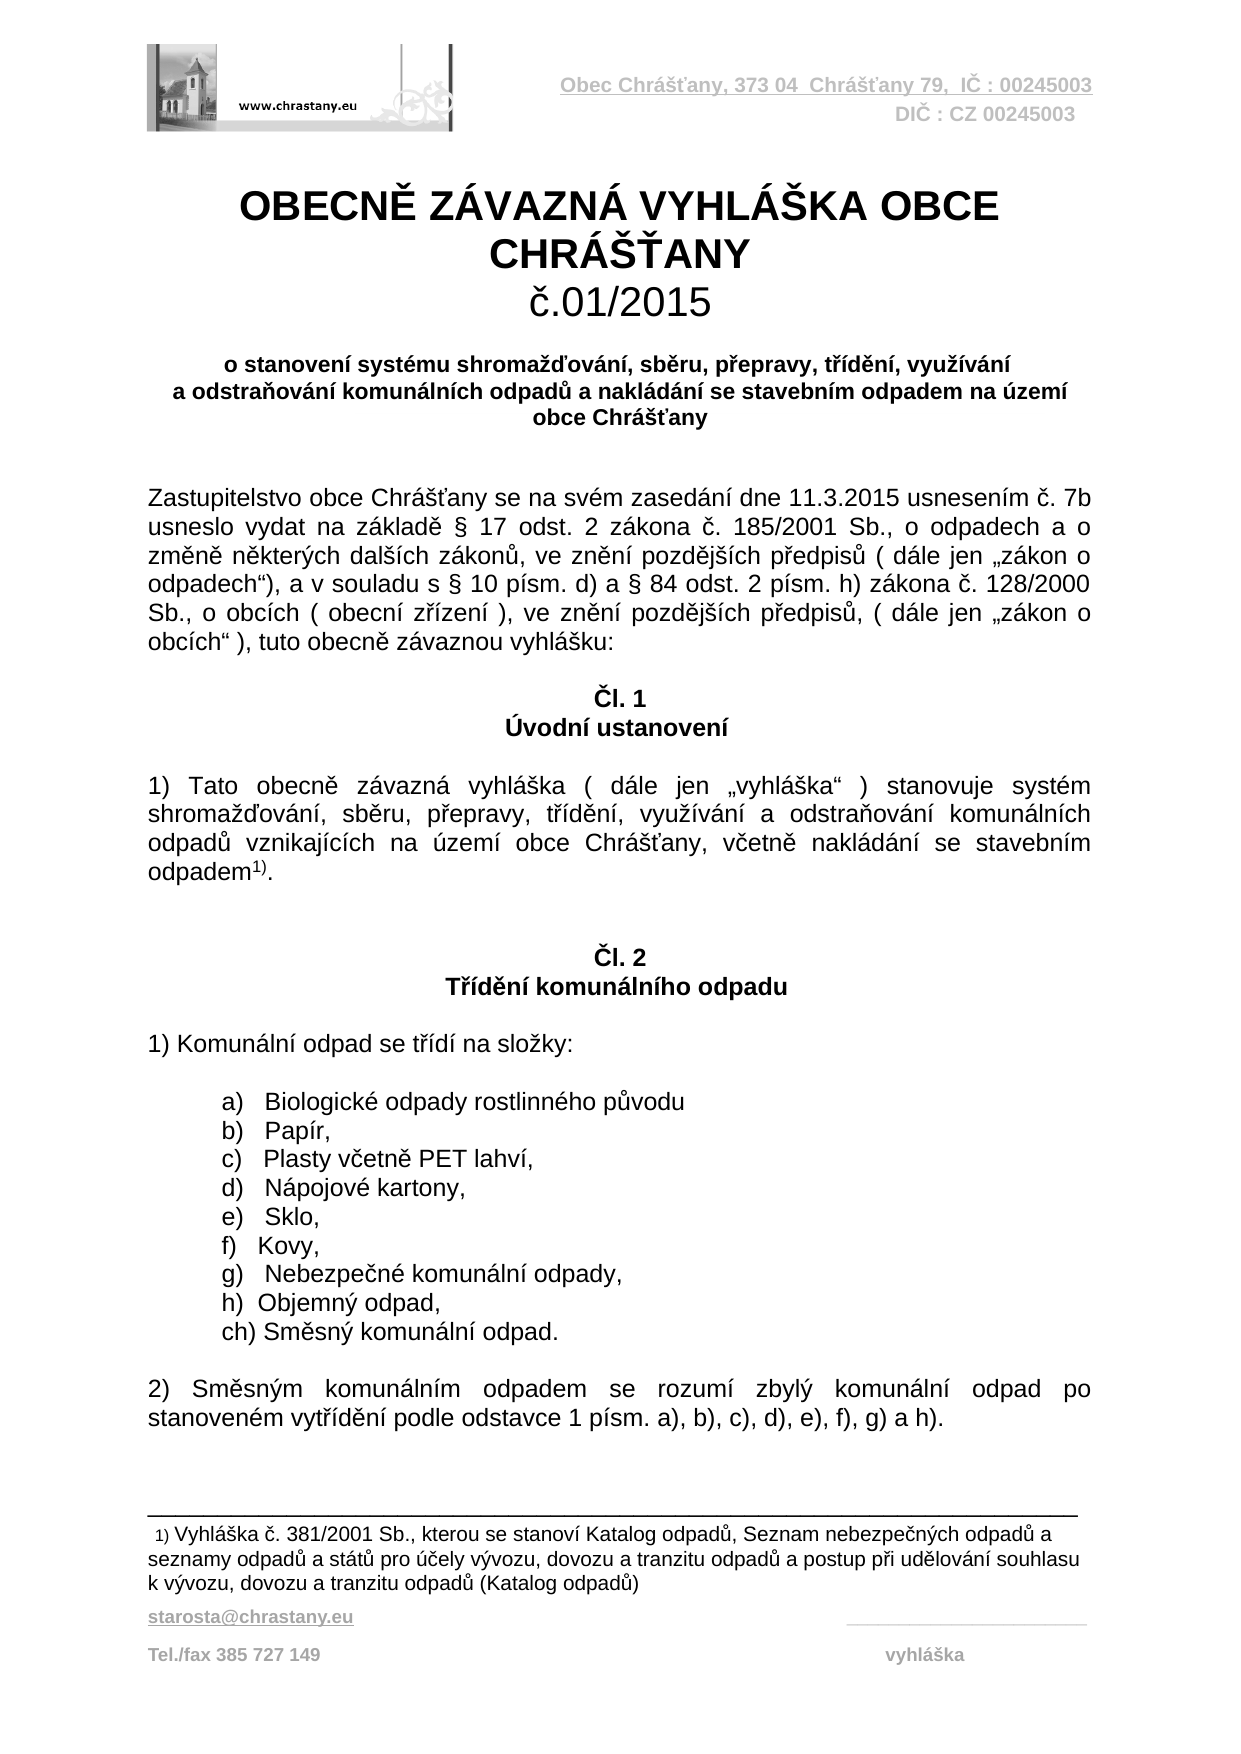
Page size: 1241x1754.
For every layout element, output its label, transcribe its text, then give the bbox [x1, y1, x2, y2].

text Zastupitelstvo obce Chrášťany se na svém zasedání dne 11.3.2015 usnesením č. 7b usneslo vydat na základě § 17 odst. 2 zákona č. 185/2001 Sb., o odpadech a o změně některých dalších zákonů, ve znění pozdějších předpisů ( dále jen „zákon o odpadech“), a v souladu s § 10 písm. d) a § 84 odst. 2 písm. h) zákona č. 128/2000 Sb., o obcích ( obecní zřízení ), ve znění pozdějších předpisů, ( dále jen „zákon o obcích“ ), tuto obecně závaznou vyhlášku: [148, 483, 354, 656]
text c) Plasty včetně PET lahví, [1046, 1144, 1093, 1173]
text c) Plasty včetně PET lahví, [162, 1144, 354, 1173]
text 1) Tato obecně závazná vyhláška ( dále jen „vyhláška“ ) stanovuje systém shromažďování, sběru, přepravy, třídění, využívání a odstraňování komunálních odpadů vznikajících na území obce Chrášťany, včetně nakládání se stavebním odpadem1). [1046, 771, 1093, 886]
text 1) Tato obecně závazná vyhláška ( dále jen „vyhláška“ ) stanovuje systém shromažďování, sběru, přepravy, třídění, využívání a odstraňování komunálních odpadů vznikajících na území obce Chrášťany, včetně nakládání se stavebním odpadem1). [148, 771, 354, 886]
text 1) Komunální odpad se třídí na složky: [147, 1029, 354, 1058]
text 1) Komunální odpad se třídí na složky: [1046, 1029, 1093, 1058]
text Čl. 1 [148, 684, 354, 713]
text Úvodní ustanovení [1046, 713, 1093, 742]
text Čl. 1 [1046, 684, 1093, 713]
text a) Biologické odpady rostlinného původu [1046, 1087, 1093, 1116]
text 1) Vyhláška č. 381/2001 Sb., kterou se stanoví Katalog odpadů, Seznam nebezpečných odpadů a seznamy odpadů a států pro účely vývozu, dovozu a tranzitu odpadů a postup při udělování souhlasu k vývozu, dovozu a tranzitu odpadů (Katalog odpadů) [148, 1518, 1093, 1595]
text ch) Směsný komunální odpad. [207, 1317, 1093, 1346]
text Čl. 2 [148, 943, 354, 972]
text a) Biologické odpady rostlinného původu [207, 1087, 354, 1116]
text Obecně závazná vyhláška obce Chrášťany [148, 181, 1093, 277]
text h) Objemný odpad, [1046, 1288, 1093, 1317]
text [1046, 1202, 1093, 1231]
text f) Kovy, [207, 1231, 354, 1259]
text ___________________________________________________________________ [148, 1489, 1093, 1518]
text d) Nápojové kartony, [162, 1173, 354, 1202]
text [1046, 1116, 1093, 1144]
text č.01/2015 [148, 277, 1093, 325]
text Třídění komunálního odpadu [148, 972, 354, 1001]
text [1046, 1231, 1093, 1259]
text h) Objemný odpad, [207, 1288, 354, 1317]
text g) Nebezpečné komunální odpady, [1046, 1259, 1093, 1288]
text b) Papír, [148, 1116, 354, 1144]
text d) Nápojové kartony, [1046, 1173, 1093, 1202]
text g) Nebezpečné komunální odpady, [207, 1259, 354, 1288]
text Čl. 2 [1046, 943, 1093, 972]
text 2) Směsným komunálním odpadem se rozumí zbylý komunální odpad po stanoveném vytřídění podle odstavce 1 písm. a), b), c), d), e), f), g) a h). [148, 1374, 1093, 1432]
text Úvodní ustanovení [148, 713, 354, 742]
text e) Sklo, [207, 1202, 354, 1231]
text Třídění komunálního odpadu [1046, 972, 1093, 1001]
text o stanovení systému shromažďování, sběru, přepravy, třídění, využívání [148, 351, 1093, 378]
text a odstraňování komunálních odpadů a nakládání se stavebním odpadem na území obce Chrášťany [148, 378, 1093, 431]
